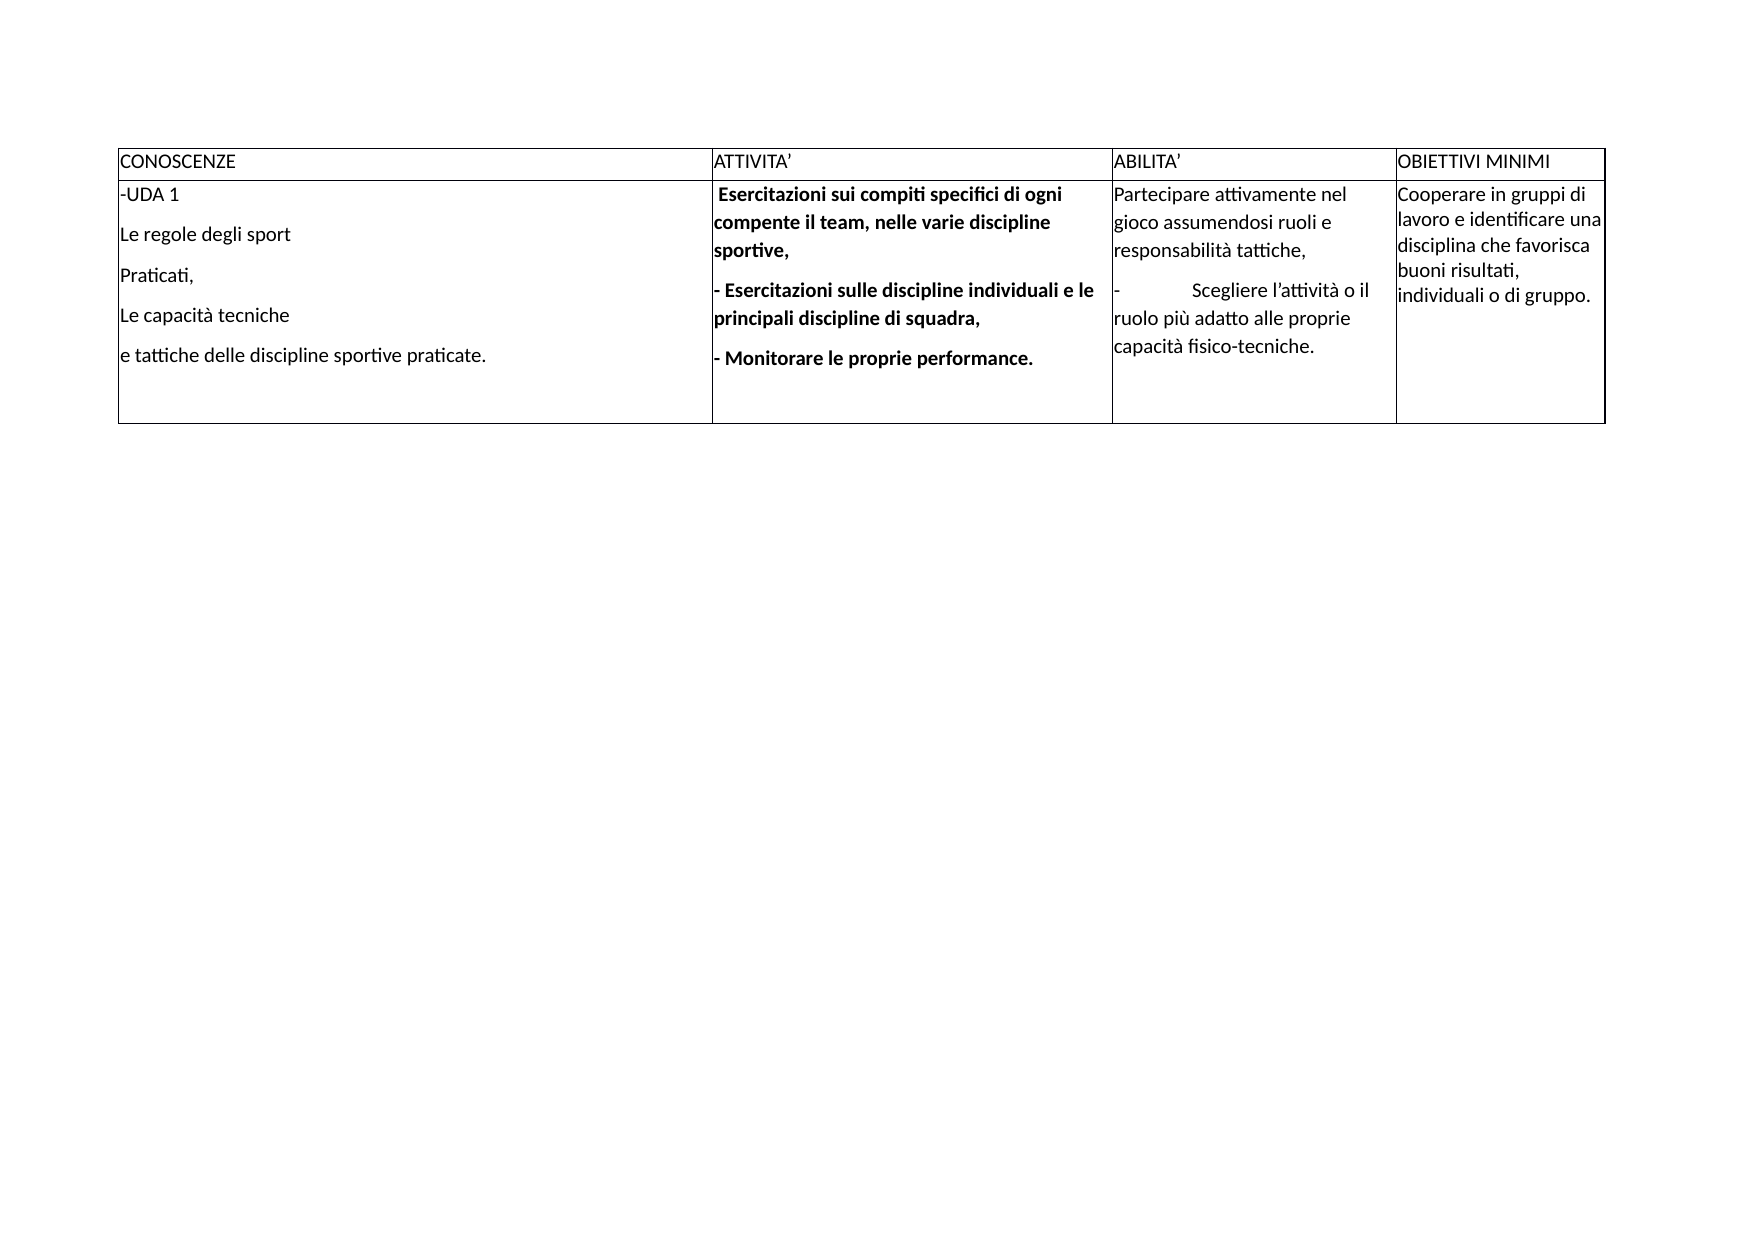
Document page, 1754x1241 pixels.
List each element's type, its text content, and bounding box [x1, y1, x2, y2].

table_cell -UDA 1 Le regole degli sport Praticati, Le capacità tecniche e tattiche delle discipline sportive praticate. [119, 181, 712, 423]
table_header ATTIVITA’ [713, 149, 1112, 180]
table_cell Esercitazioni sui compiti specifici di ogni compente il team, nelle varie discipline sportive, - Esercitazioni sulle discipline individuali e le principali discipline di squadra, - Monitorare le proprie performance. [713, 181, 1112, 423]
table_cell Cooperare in gruppi di lavoro e identificare una disciplina che favorisca buoni risultati, individuali o di gruppo. [1397, 181, 1604, 423]
table_header OBIETTIVI MINIMI [1397, 149, 1604, 180]
table_header ABILITA’ [1113, 149, 1396, 180]
table_cell Partecipare attivamente nel gioco assumendosi ruoli e responsabilità tattiche, Scegliere l’attività o il ruolo più adatto alle proprie capacità fisico-tecniche. [1113, 181, 1396, 423]
table_header CONOSCENZE [119, 149, 712, 180]
